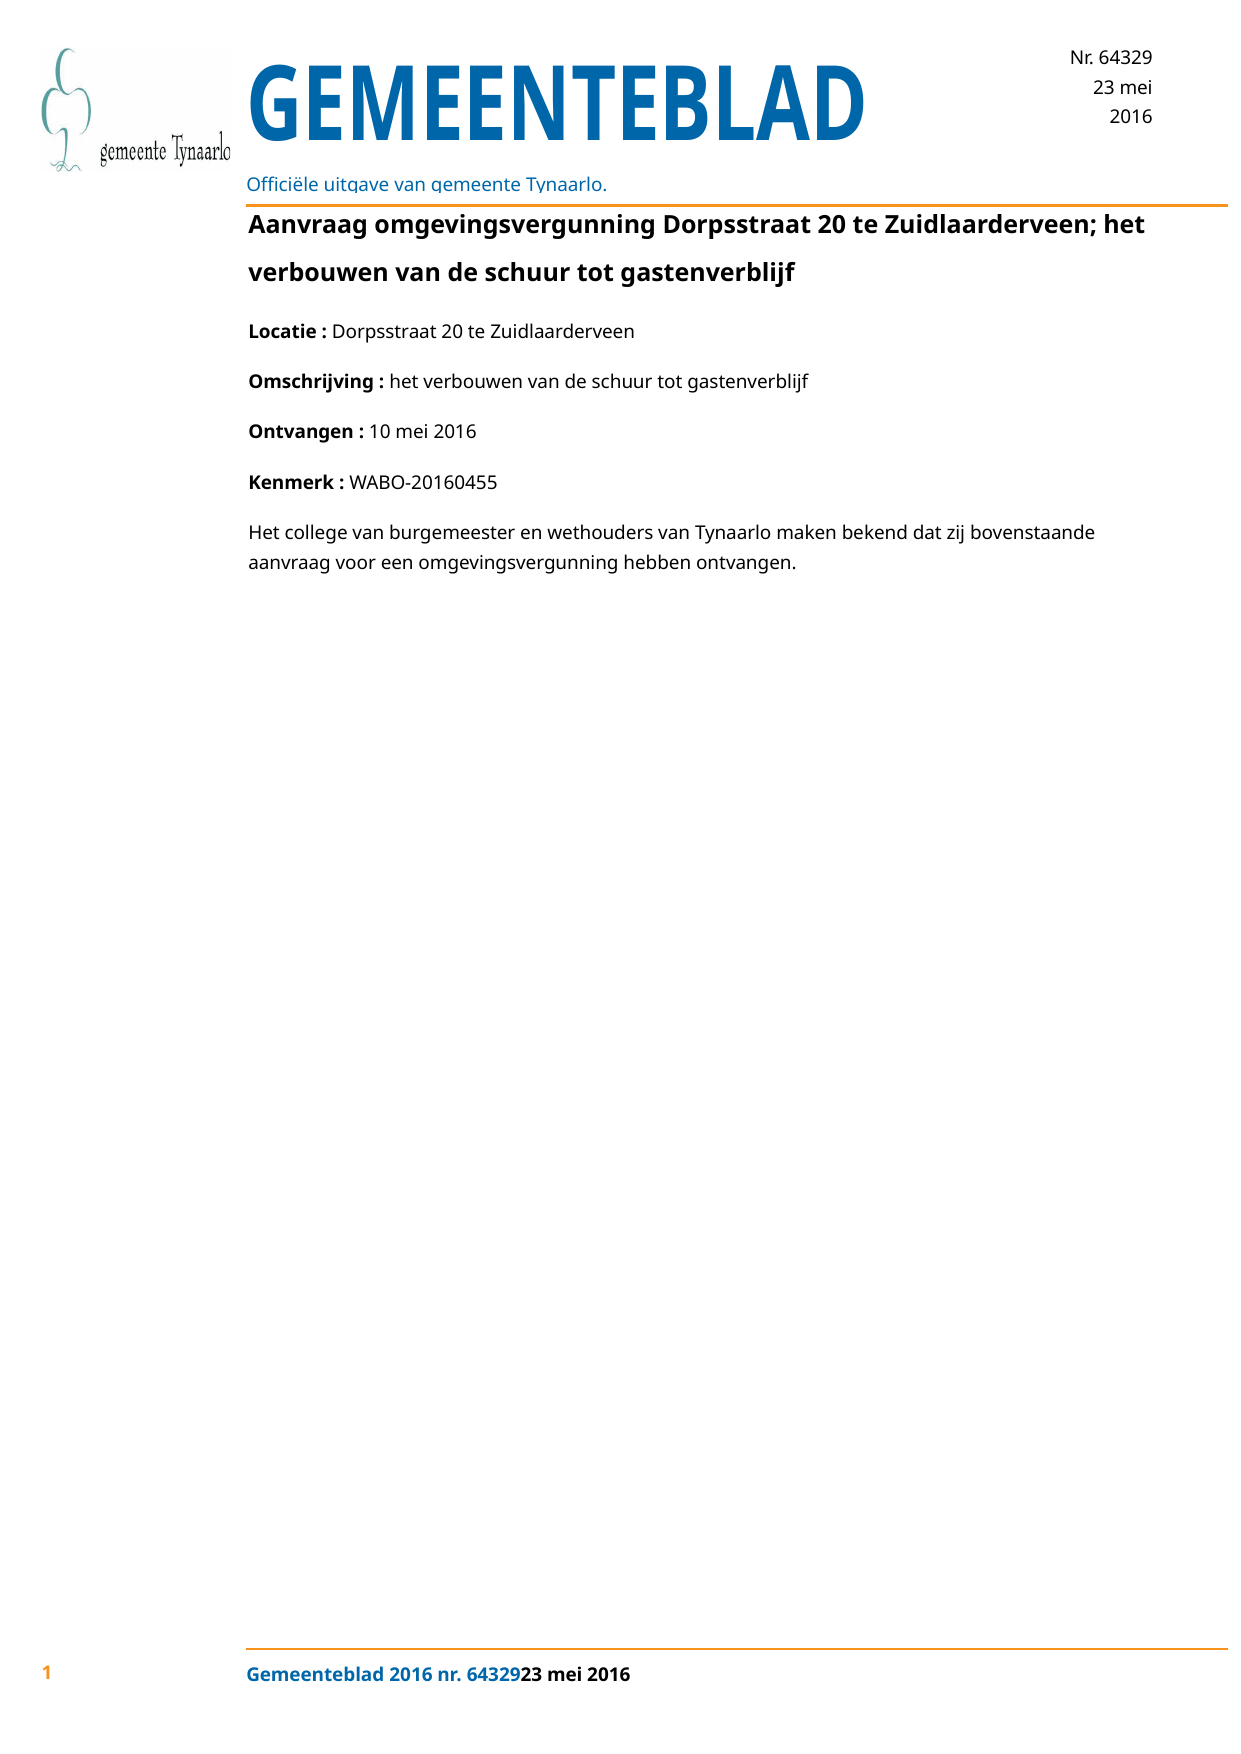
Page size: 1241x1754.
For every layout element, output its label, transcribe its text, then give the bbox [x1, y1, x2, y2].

text Kenmerk : WABO-20160455 [248, 469, 1152, 495]
text Omschrijving : het verbouwen van de schuur tot gastenverblijf [248, 368, 1152, 394]
text Locatie : Dorpsstraat 20 te Zuidlaarderveen [248, 318, 1152, 344]
text Aanvraag omgevingsvergunning Dorpsstraat 20 te Zuidlaarderveen; het verbouwen van de schuur tot gastenverblijf [248, 207, 1152, 288]
picture [41, 47, 231, 172]
text Het college van burgemeester en wethouders van Tynaarlo maken bekend dat zij bovenstaande aanvraag voor een omgevingsvergunning hebben ontvangen. [248, 519, 1152, 575]
text Ontvangen : 10 mei 2016 [248, 419, 1152, 444]
